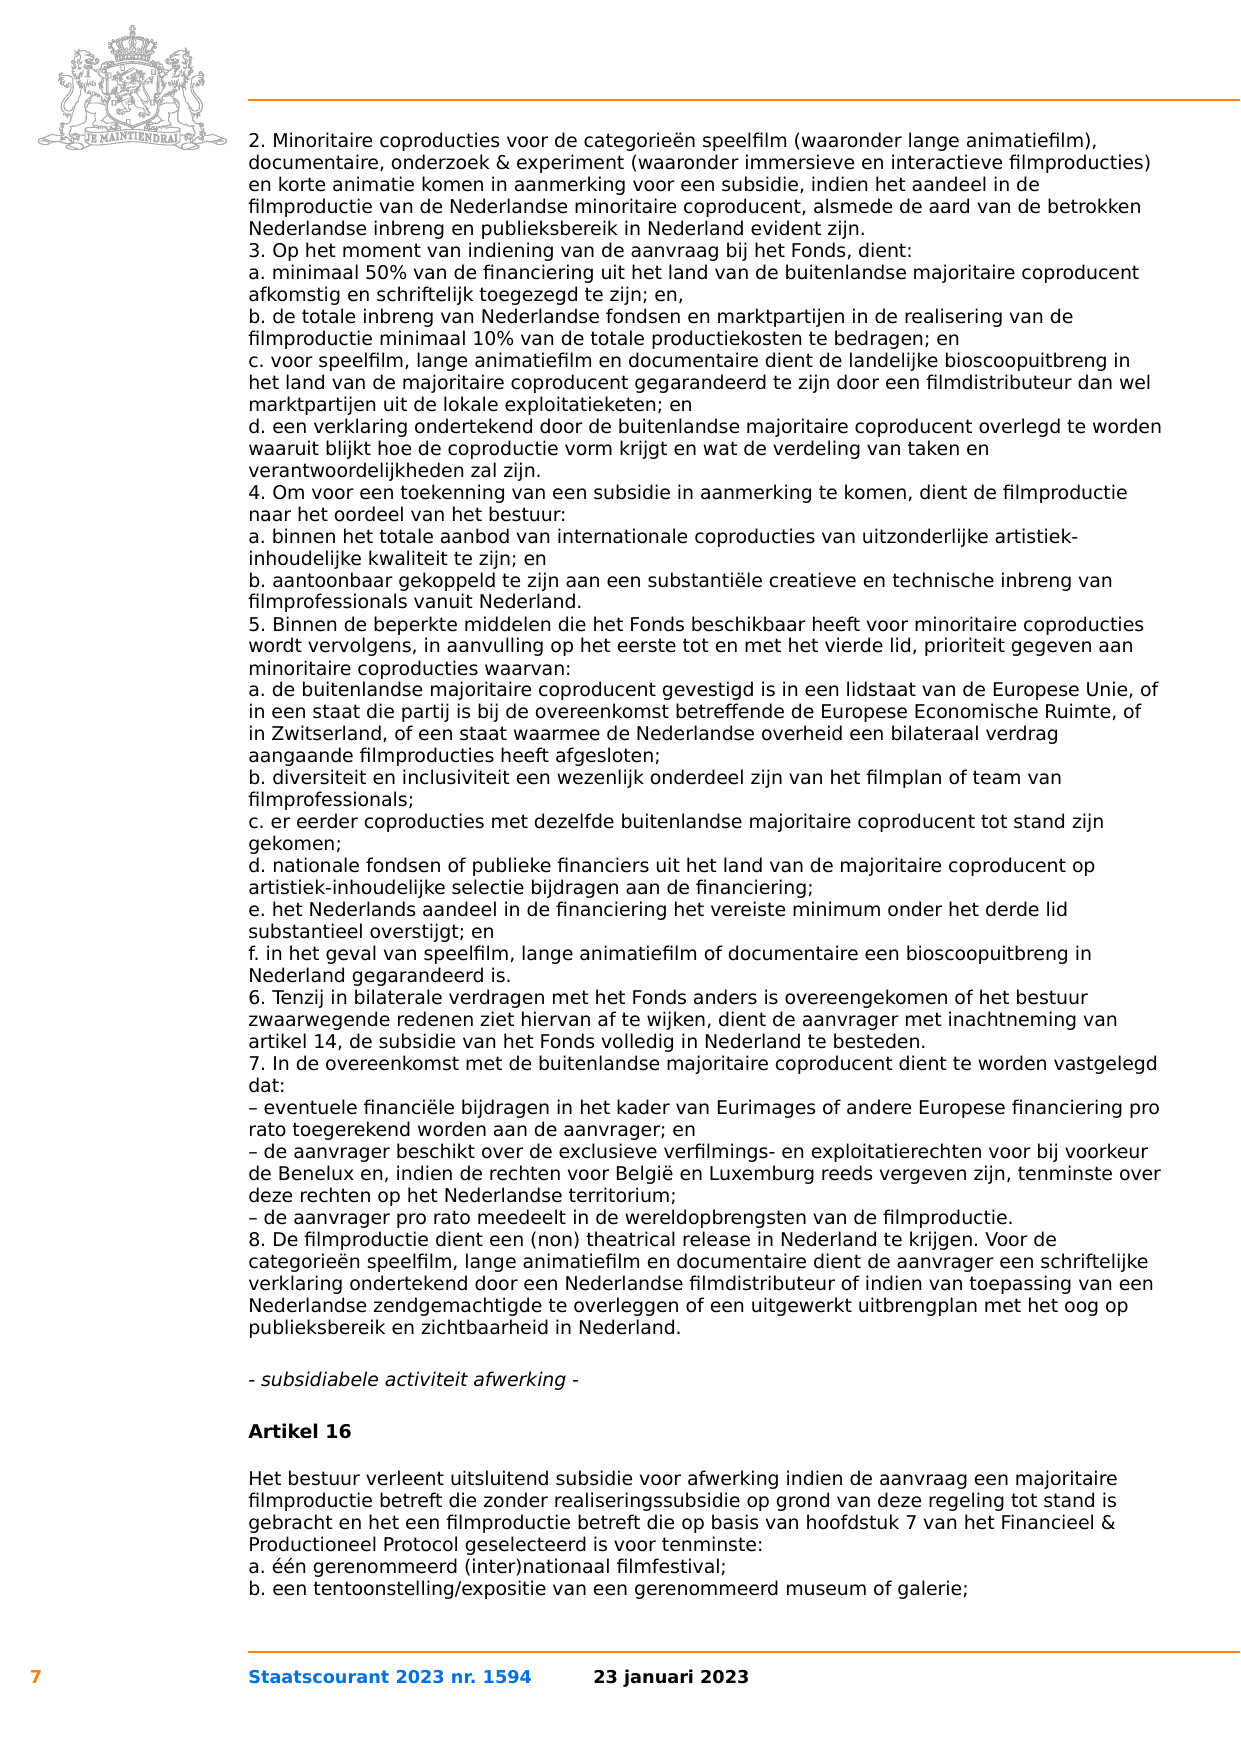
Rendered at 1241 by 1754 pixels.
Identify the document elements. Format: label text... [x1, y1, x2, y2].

text b. de totale inbreng van Nederlandse fondsen en marktpartijen in de realisering van de filmproductie minimaal 10% van de totale productiekosten te bedragen; en [248, 306, 1163, 350]
text – eventuele financiële bijdragen in het kader van Eurimages of andere Europese financiering pro rato toegerekend worden aan de aanvrager; en [248, 1097, 1163, 1141]
text 2. Minoritaire coproducties voor de categorieën speelfilm (waaronder lange animatiefilm), documentaire, onderzoek & experiment (waaronder immersieve en interactieve filmproducties) en korte animatie komen in aanmerking voor een subsidie, indien het aandeel in de filmproductie van de Nederlandse minoritaire coproducent, alsmede de aard van de betrokken Nederlandse inbreng en publieksbereik in Nederland evident zijn. [248, 130, 1163, 240]
text d. nationale fondsen of publieke financiers uit het land van de majoritaire coproducent op artistiek-inhoudelijke selectie bijdragen aan de financiering; [248, 855, 1163, 899]
text f. in het geval van speelfilm, lange animatiefilm of documentaire een bioscoopuitbreng in Nederland gegarandeerd is. [248, 943, 1163, 987]
text c. voor speelfilm, lange animatiefilm en documentaire dient de landelijke bioscoopuitbreng in het land van de majoritaire coproducent gegarandeerd te zijn door een filmdistributeur dan wel marktpartijen uit de lokale exploitatieketen; en [248, 350, 1163, 416]
text a. de buitenlandse majoritaire coproducent gevestigd is in een lidstaat van de Europese Unie, of in een staat die partij is bij de overeenkomst betreffende de Europese Economische Ruimte, of in Zwitserland, of een staat waarmee de Nederlandse overheid een bilateraal verdrag aangaande filmproducties heeft afgesloten; [248, 679, 1163, 767]
picture [38, 25, 227, 150]
text e. het Nederlands aandeel in de financiering het vereiste minimum onder het derde lid substantieel overstijgt; en [248, 899, 1163, 943]
text Het bestuur verleent uitsluitend subsidie voor afwerking indien de aanvraag een majoritaire filmproductie betreft die zonder realiseringssubsidie op grond van deze regeling tot stand is gebracht en het een filmproductie betreft die op basis van hoofdstuk 7 van het Financieel & Productioneel Protocol geselecteerd is voor tenminste: [248, 1468, 1163, 1556]
subtitle Artikel 16 [248, 1421, 1163, 1443]
text 7. In de overeenkomst met de buitenlandse majoritaire coproducent dient te worden vastgelegd dat: [248, 1053, 1163, 1097]
text a. binnen het totale aanbod van internationale coproducties van uitzonderlijke artistiek-inhoudelijke kwaliteit te zijn; en [248, 526, 1163, 569]
subtitle - subsidiabele activiteit afwerking - [248, 1369, 1163, 1391]
text a. één gerenommeerd (inter)nationaal filmfestival; [248, 1556, 1163, 1578]
text 6. Tenzij in bilaterale verdragen met het Fonds anders is overeengekomen of het bestuur zwaarwegende redenen ziet hiervan af te wijken, dient de aanvrager met inachtneming van artikel 14, de subsidie van het Fonds volledig in Nederland te besteden. [248, 987, 1163, 1053]
text – de aanvrager beschikt over de exclusieve verfilmings- en exploitatierechten voor bij voorkeur de Benelux en, indien de rechten voor België en Luxemburg reeds vergeven zijn, tenminste over deze rechten op het Nederlandse territorium; [248, 1141, 1163, 1207]
text b. een tentoonstelling/expositie van een gerenommeerd museum of galerie; [248, 1578, 1163, 1599]
text 8. De filmproductie dient een (non) theatrical release in Nederland te krijgen. Voor de categorieën speelfilm, lange animatiefilm en documentaire dient de aanvrager een schriftelijke verklaring ondertekend door een Nederlandse filmdistributeur of indien van toepassing van een Nederlandse zendgemachtigde te overleggen of een uitgewerkt uitbrengplan met het oog op publieksbereik en zichtbaarheid in Nederland. [248, 1229, 1163, 1339]
text d. een verklaring ondertekend door de buitenlandse majoritaire coproducent overlegd te worden waaruit blijkt hoe de coproductie vorm krijgt en wat de verdeling van taken en verantwoordelijkheden zal zijn. [248, 416, 1163, 482]
text c. er eerder coproducties met dezelfde buitenlandse majoritaire coproducent tot stand zijn gekomen; [248, 811, 1163, 855]
text 4. Om voor een toekenning van een subsidie in aanmerking te komen, dient de filmproductie naar het oordeel van het bestuur: [248, 482, 1163, 526]
text b. diversiteit en inclusiviteit een wezenlijk onderdeel zijn van het filmplan of team van filmprofessionals; [248, 767, 1163, 811]
text 3. Op het moment van indiening van de aanvraag bij het Fonds, dient: [248, 240, 1163, 262]
text – de aanvrager pro rato meedeelt in de wereldopbrengsten van de filmproductie. [248, 1207, 1163, 1229]
text 5. Binnen de beperkte middelen die het Fonds beschikbaar heeft voor minoritaire coproducties wordt vervolgens, in aanvulling op het eerste tot en met het vierde lid, prioriteit gegeven aan minoritaire coproducties waarvan: [248, 613, 1163, 679]
text a. minimaal 50% van de financiering uit het land van de buitenlandse majoritaire coproducent afkomstig en schriftelijk toegezegd te zijn; en, [248, 262, 1163, 306]
text b. aantoonbaar gekoppeld te zijn aan een substantiële creatieve en technische inbreng van filmprofessionals vanuit Nederland. [248, 569, 1163, 613]
